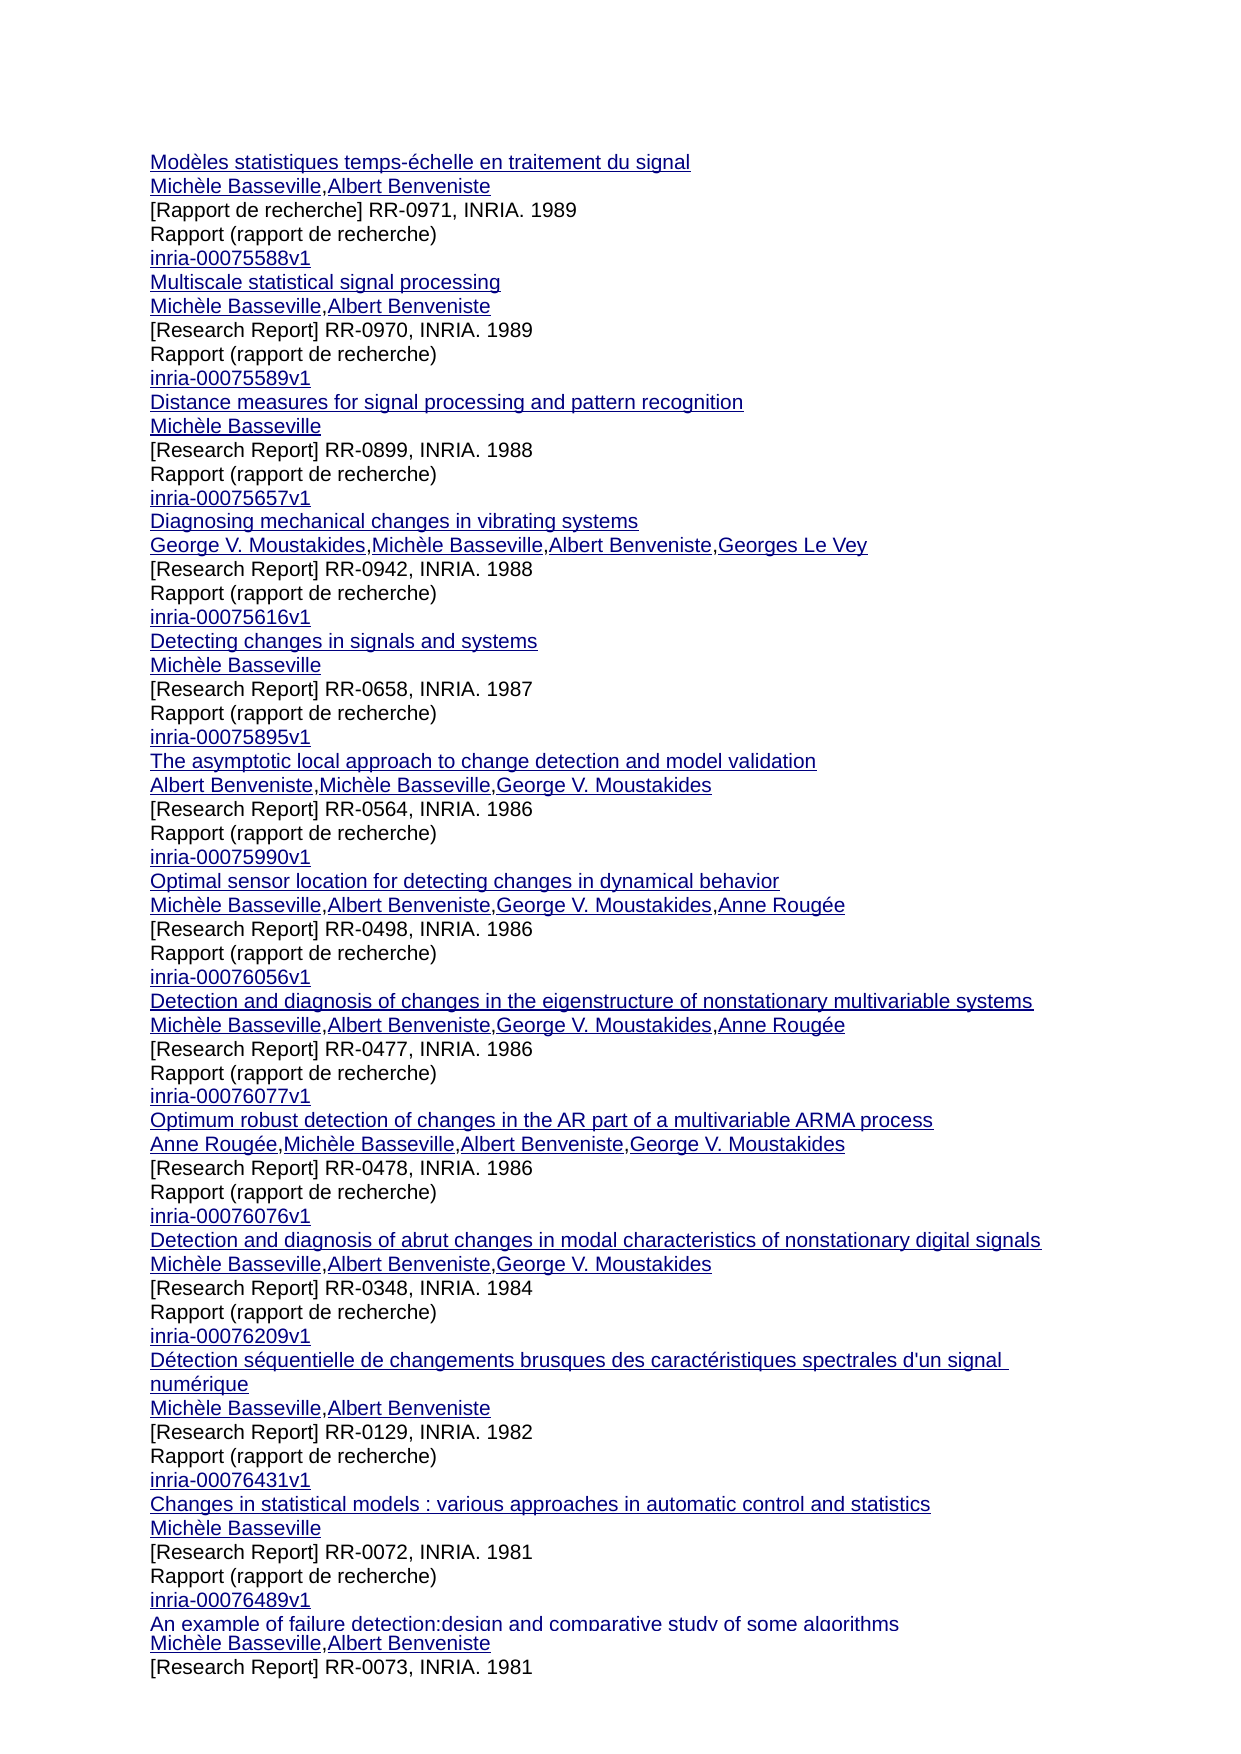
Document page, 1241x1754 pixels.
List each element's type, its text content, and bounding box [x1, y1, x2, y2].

table_cell Changes in statistical models : various approaches in automatic control and statistics Michèle Basseville [Research Report] RR-0072, INRIA. 1981 Rapport (rapport de recherche) inria-00076489v1 [150, 1492, 1090, 1611]
table_cell Optimum robust detection of changes in the AR part of a multivariable ARMA process Anne Rougée,Michèle Basseville,Albert Benveniste,George V. Moustakides [Research Report] RR-0478, INRIA. 1986 Rapport (rapport de recherche) inria-00076076v1 [150, 1108, 1090, 1228]
table_cell The asymptotic local approach to change detection and model validation Albert Benveniste,Michèle Basseville,George V. Moustakides [Research Report] RR-0564, INRIA. 1986 Rapport (rapport de recherche) inria-00075990v1 [150, 749, 1090, 869]
table_cell Diagnosing mechanical changes in vibrating systems George V. Moustakides,Michèle Basseville,Albert Benveniste,Georges Le Vey [Research Report] RR-0942, INRIA. 1988 Rapport (rapport de recherche) inria-00075616v1 [150, 509, 1090, 629]
table_cell Detection and diagnosis of changes in the eigenstructure of nonstationary multivariable systems Michèle Basseville,Albert Benveniste,George V. Moustakides,Anne Rougée [Research Report] RR-0477, INRIA. 1986 Rapport (rapport de recherche) inria-00076077v1 [150, 989, 1090, 1108]
table_cell Distance measures for signal processing and pattern recognition Michèle Basseville [Research Report] RR-0899, INRIA. 1988 Rapport (rapport de recherche) inria-00075657v1 [150, 390, 1090, 509]
table_cell Optimal sensor location for detecting changes in dynamical behavior Michèle Basseville,Albert Benveniste,George V. Moustakides,Anne Rougée [Research Report] RR-0498, INRIA. 1986 Rapport (rapport de recherche) inria-00076056v1 [150, 869, 1090, 988]
table_cell An example of failure detection:design and comparative study of some algorithms Michèle Basseville,Albert Benveniste [Research Report] RR-0073, INRIA. 1981 [150, 1611, 1090, 1679]
table_cell Multiscale statistical signal processing Michèle Basseville,Albert Benveniste [Research Report] RR-0970, INRIA. 1989 Rapport (rapport de recherche) inria-00075589v1 [150, 270, 1090, 389]
table_cell Detecting changes in signals and systems Michèle Basseville [Research Report] RR-0658, INRIA. 1987 Rapport (rapport de recherche) inria-00075895v1 [150, 629, 1090, 749]
table_cell Détection séquentielle de changements brusques des caractéristiques spectrales d'un signal numérique Michèle Basseville,Albert Benveniste [Research Report] RR-0129, INRIA. 1982 Rapport (rapport de recherche) inria-00076431v1 [150, 1348, 1090, 1492]
table_cell Modèles statistiques temps-échelle en traitement du signal Michèle Basseville,Albert Benveniste [Rapport de recherche] RR-0971, INRIA. 1989 Rapport (rapport de recherche) inria-00075588v1 [150, 150, 1090, 270]
table_cell Detection and diagnosis of abrut changes in modal characteristics of nonstationary digital signals Michèle Basseville,Albert Benveniste,George V. Moustakides [Research Report] RR-0348, INRIA. 1984 Rapport (rapport de recherche) inria-00076209v1 [150, 1228, 1090, 1348]
